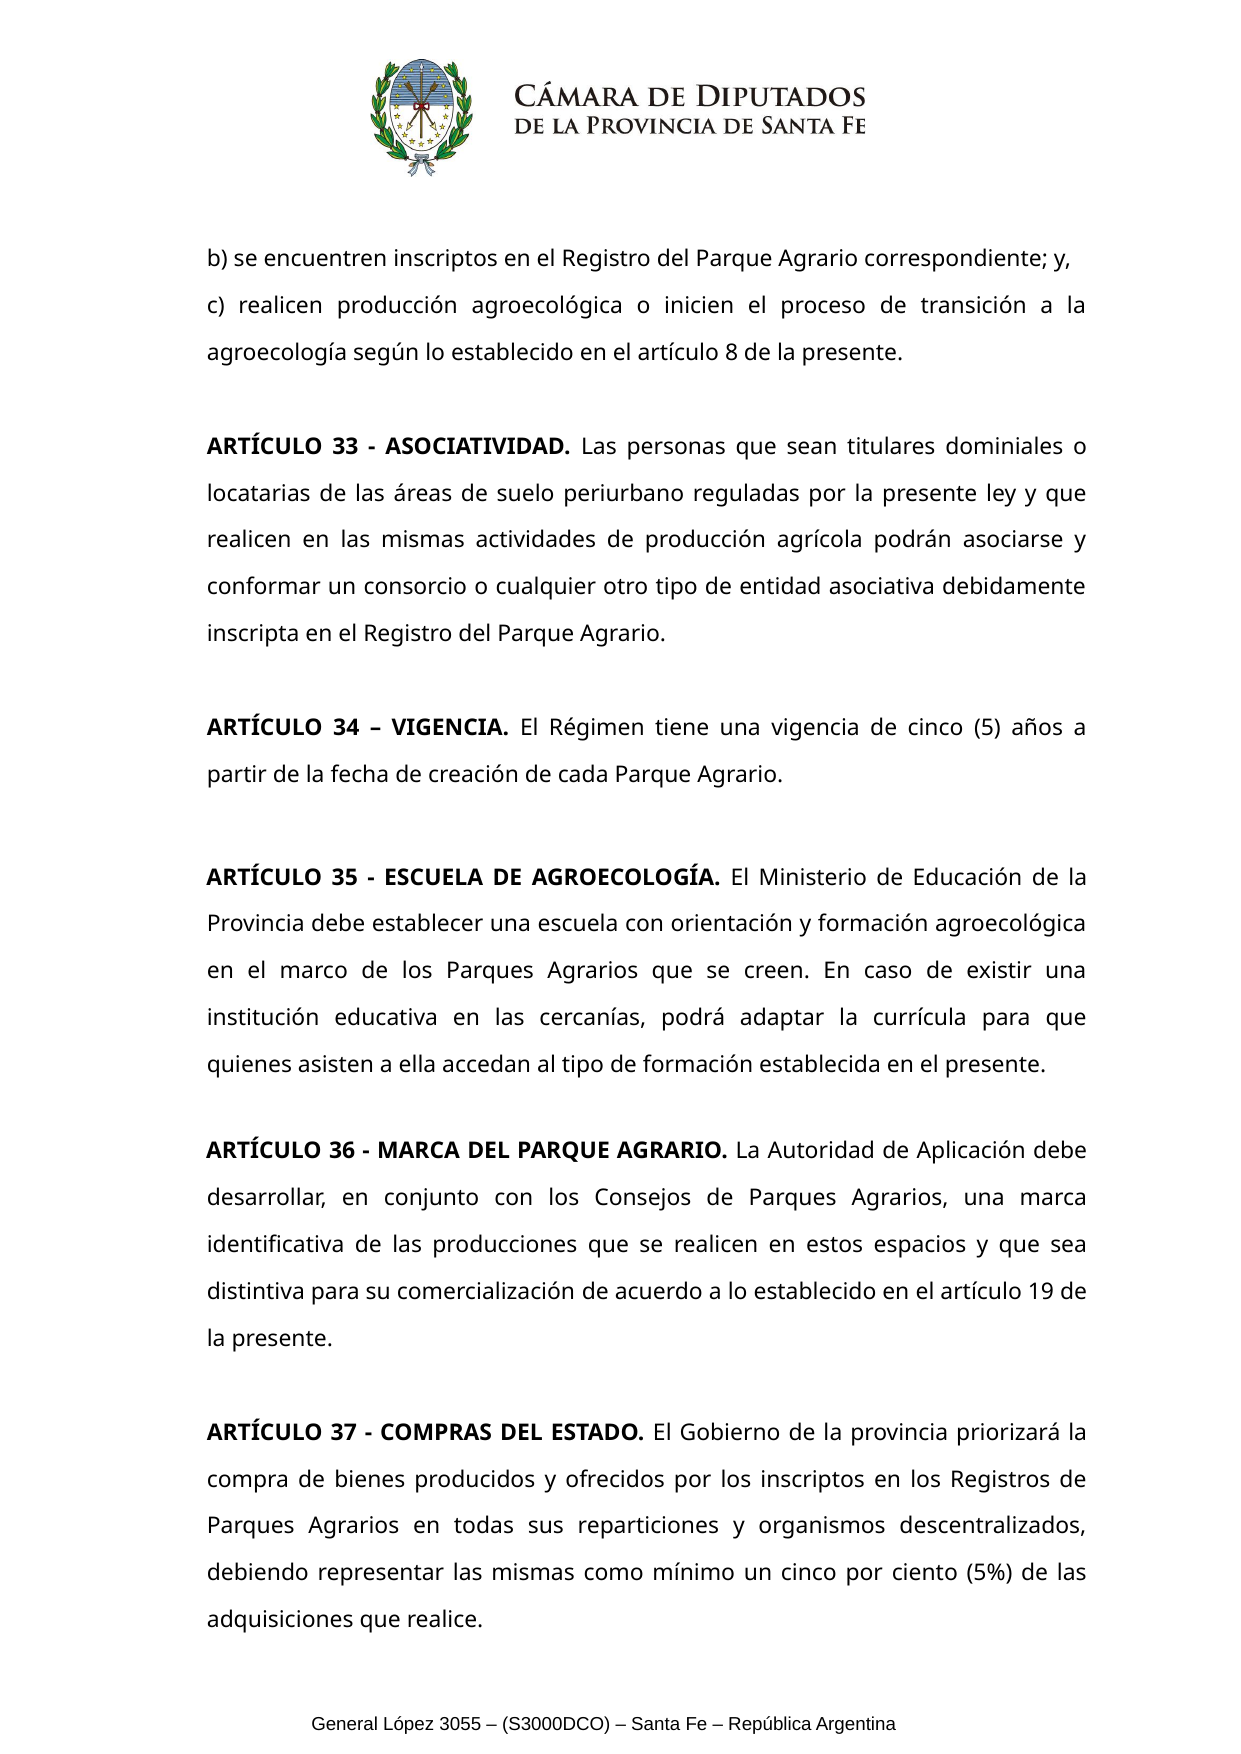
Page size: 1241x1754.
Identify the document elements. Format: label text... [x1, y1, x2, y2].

text ARTÍCULO 35 - ESCUELA DE AGROECOLOGÍA. El Ministerio de Educación de la Provincia debe establecer una escuela con orientación y formación agroecológica en el marco de los Parques Agrarios que se creen. En caso de existir una institución educativa en las cercanías, podrá adaptar la currícula para que quienes asisten a ella accedan al tipo de formación establecida en el presente. [206, 860, 1087, 1079]
text b) se encuentren inscriptos en el Registro del Parque Agrario correspondiente; y, [207, 242, 1087, 273]
text ARTÍCULO 33 - ASOCIATIVIDAD. Las personas que sean titulares dominiales o locatarias de las áreas de suelo periurbano reguladas por la presente ley y que realicen en las mismas actividades de producción agrícola podrán asociarse y conformar un consorcio o cualquier otro tipo de entidad asociativa debidamente inscripta en el Registro del Parque Agrario. [207, 430, 1087, 648]
text ARTÍCULO 34 – VIGENCIA. El Régimen tiene una vigencia de cinco (5) años a partir de la fecha de creación de cada Parque Agrario. [207, 711, 1087, 789]
picture [370, 59, 866, 181]
text ARTÍCULO 37 - COMPRAS DEL ESTADO. El Gobierno de la provincia priorizará la compra de bienes producidos y ofrecidos por los inscriptos en los Registros de Parques Agrarios en todas sus reparticiones y organismos descentralizados, debiendo representar las mismas como mínimo un cinco por ciento (5%) de las adquisiciones que realice. [207, 1416, 1087, 1634]
text c) realicen producción agroecológica o inicien el proceso de transición a la agroecología según lo establecido en el artículo 8 de la presente. [207, 289, 1087, 367]
text ARTÍCULO 36 - MARCA DEL PARQUE AGRARIO. La Autoridad de Aplicación debe desarrollar, en conjunto con los Consejos de Parques Agrarios, una marca identificativa de las producciones que se realicen en estos espacios y que sea distintiva para su comercialización de acuerdo a lo establecido en el artículo 19 de la presente. [206, 1134, 1087, 1353]
